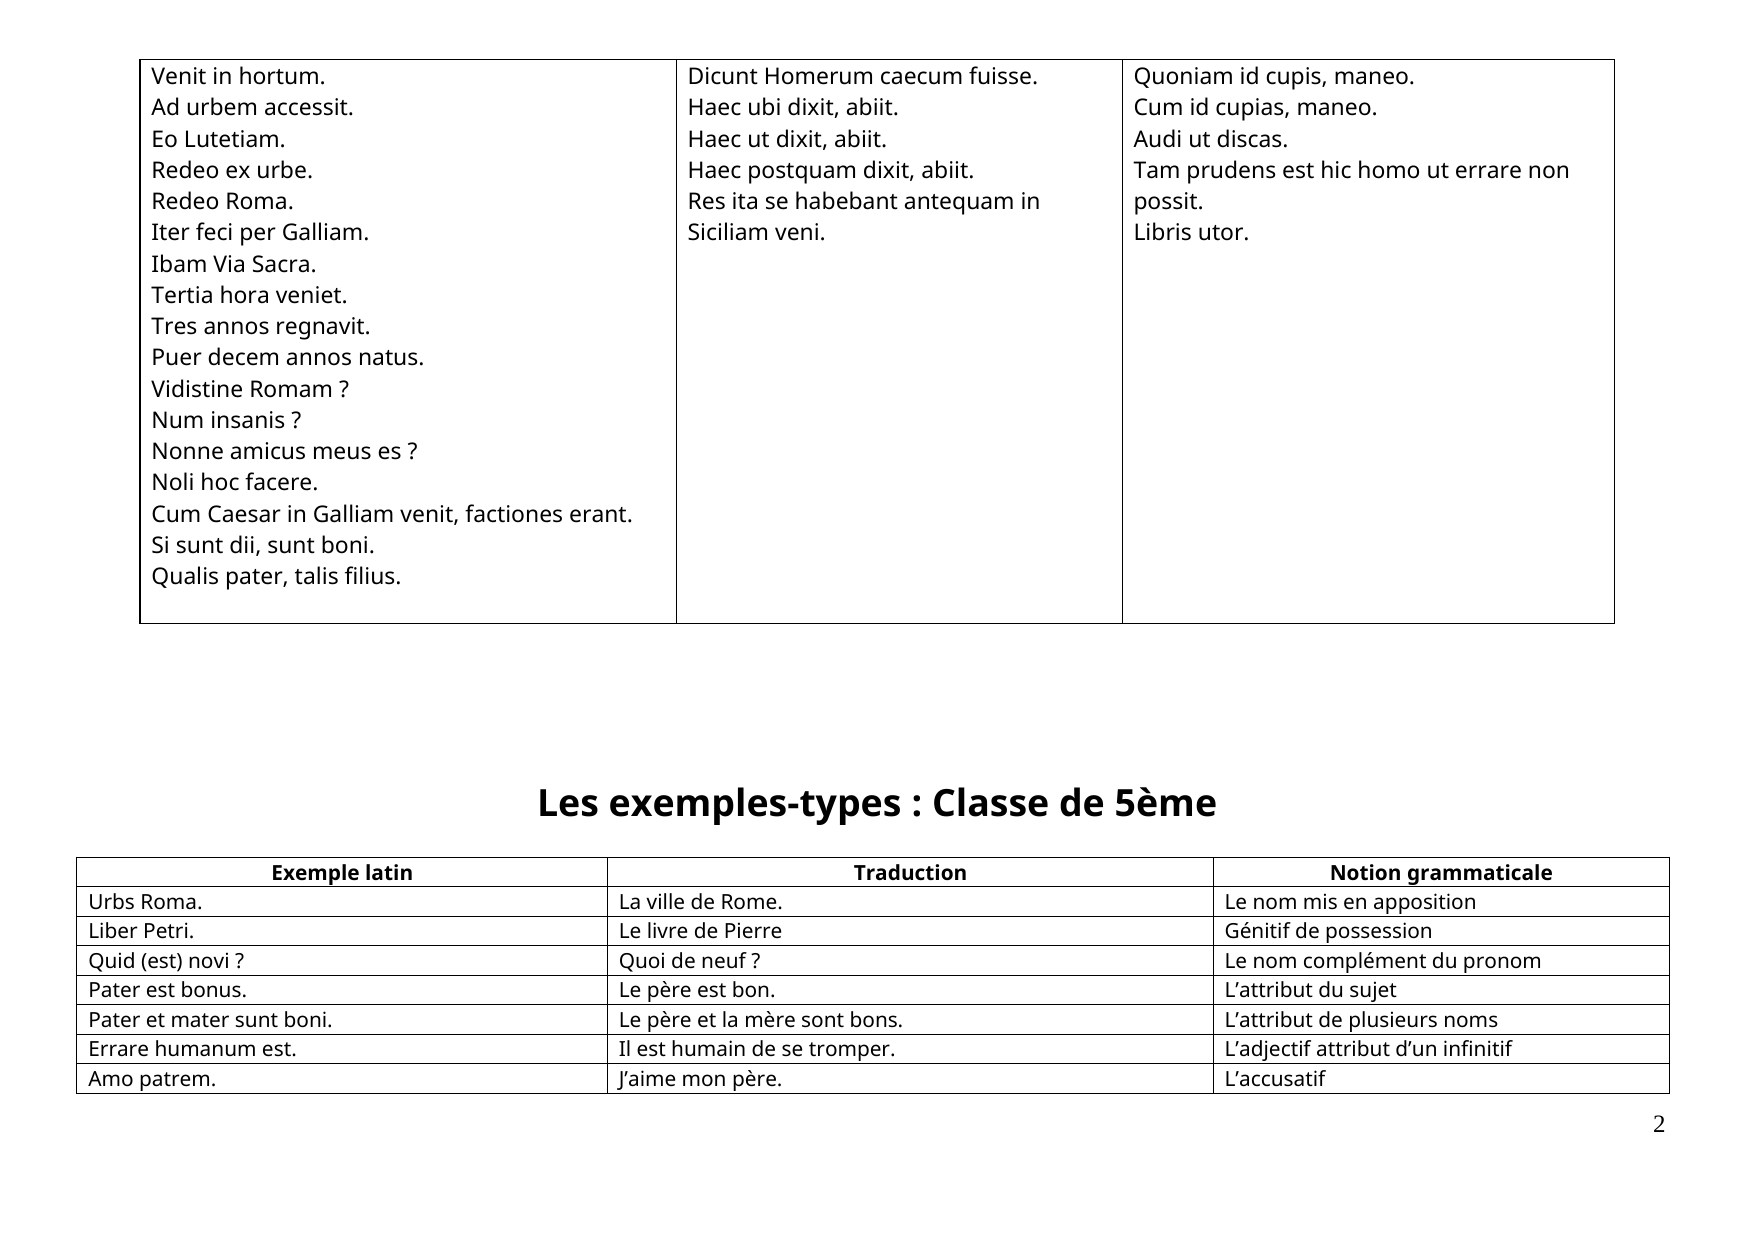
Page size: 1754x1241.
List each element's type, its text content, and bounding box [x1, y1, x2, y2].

table_cell Le nom complément du pronom [1214, 946, 1669, 974]
table_header Traduction [608, 858, 1213, 886]
text Les exemples-types : Classe de 5ème [89, 777, 1665, 828]
table_cell L’attribut de plusieurs noms [1214, 1005, 1669, 1033]
table_cell La ville de Rome. [608, 887, 1213, 916]
table_cell Génitif de possession [1214, 917, 1669, 945]
table_cell Liber Petri. [77, 917, 607, 945]
table_cell Il est humain de se tromper. [608, 1035, 1213, 1063]
table_cell Le père est bon. [608, 976, 1213, 1004]
table_header Exemple latin [77, 858, 607, 886]
table_cell Quoi de neuf ? [608, 946, 1213, 974]
table_cell J’aime mon père. [608, 1064, 1213, 1092]
table_cell Dicunt Homerum caecum fuisse. Haec ubi dixit, abiit. Haec ut dixit, abiit. Haec postquam dixit, abiit. Res ita se habebant antequam in Siciliam veni. [677, 60, 1122, 623]
table_cell Amo patrem. [77, 1064, 607, 1092]
table_cell Pater et mater sunt boni. [77, 1005, 607, 1033]
table_cell L’attribut du sujet [1214, 976, 1669, 1004]
table_cell Le livre de Pierre [608, 917, 1213, 945]
table_header Notion grammaticale [1214, 858, 1669, 886]
table_cell Urbs Roma. [77, 887, 607, 916]
table_cell Errare humanum est. [77, 1035, 607, 1063]
table_cell L’adjectif attribut d’un infinitif [1214, 1035, 1669, 1063]
table_cell Le nom mis en apposition [1214, 887, 1669, 916]
table_cell Pater est bonus. [77, 976, 607, 1004]
table_cell Quid (est) novi ? [77, 946, 607, 974]
table_cell Quoniam id cupis, maneo. Cum id cupias, maneo. Audi ut discas. Tam prudens est hic homo ut errare non possit. Libris utor. [1123, 60, 1614, 623]
table_cell L’accusatif [1214, 1064, 1669, 1092]
table_cell Le père et la mère sont bons. [608, 1005, 1213, 1033]
table_cell Venit in hortum. Ad urbem accessit. Eo Lutetiam. Redeo ex urbe. Redeo Roma. Iter feci per Galliam. Ibam Via Sacra. Tertia hora veniet. Tres annos regnavit. Puer decem annos natus. Vidistine Romam ? Num insanis ? Nonne amicus meus es ? Noli hoc facere. Cum Caesar in Galliam venit, factiones erant. Si sunt dii, sunt boni. Qualis pater, talis filius. [141, 60, 676, 623]
